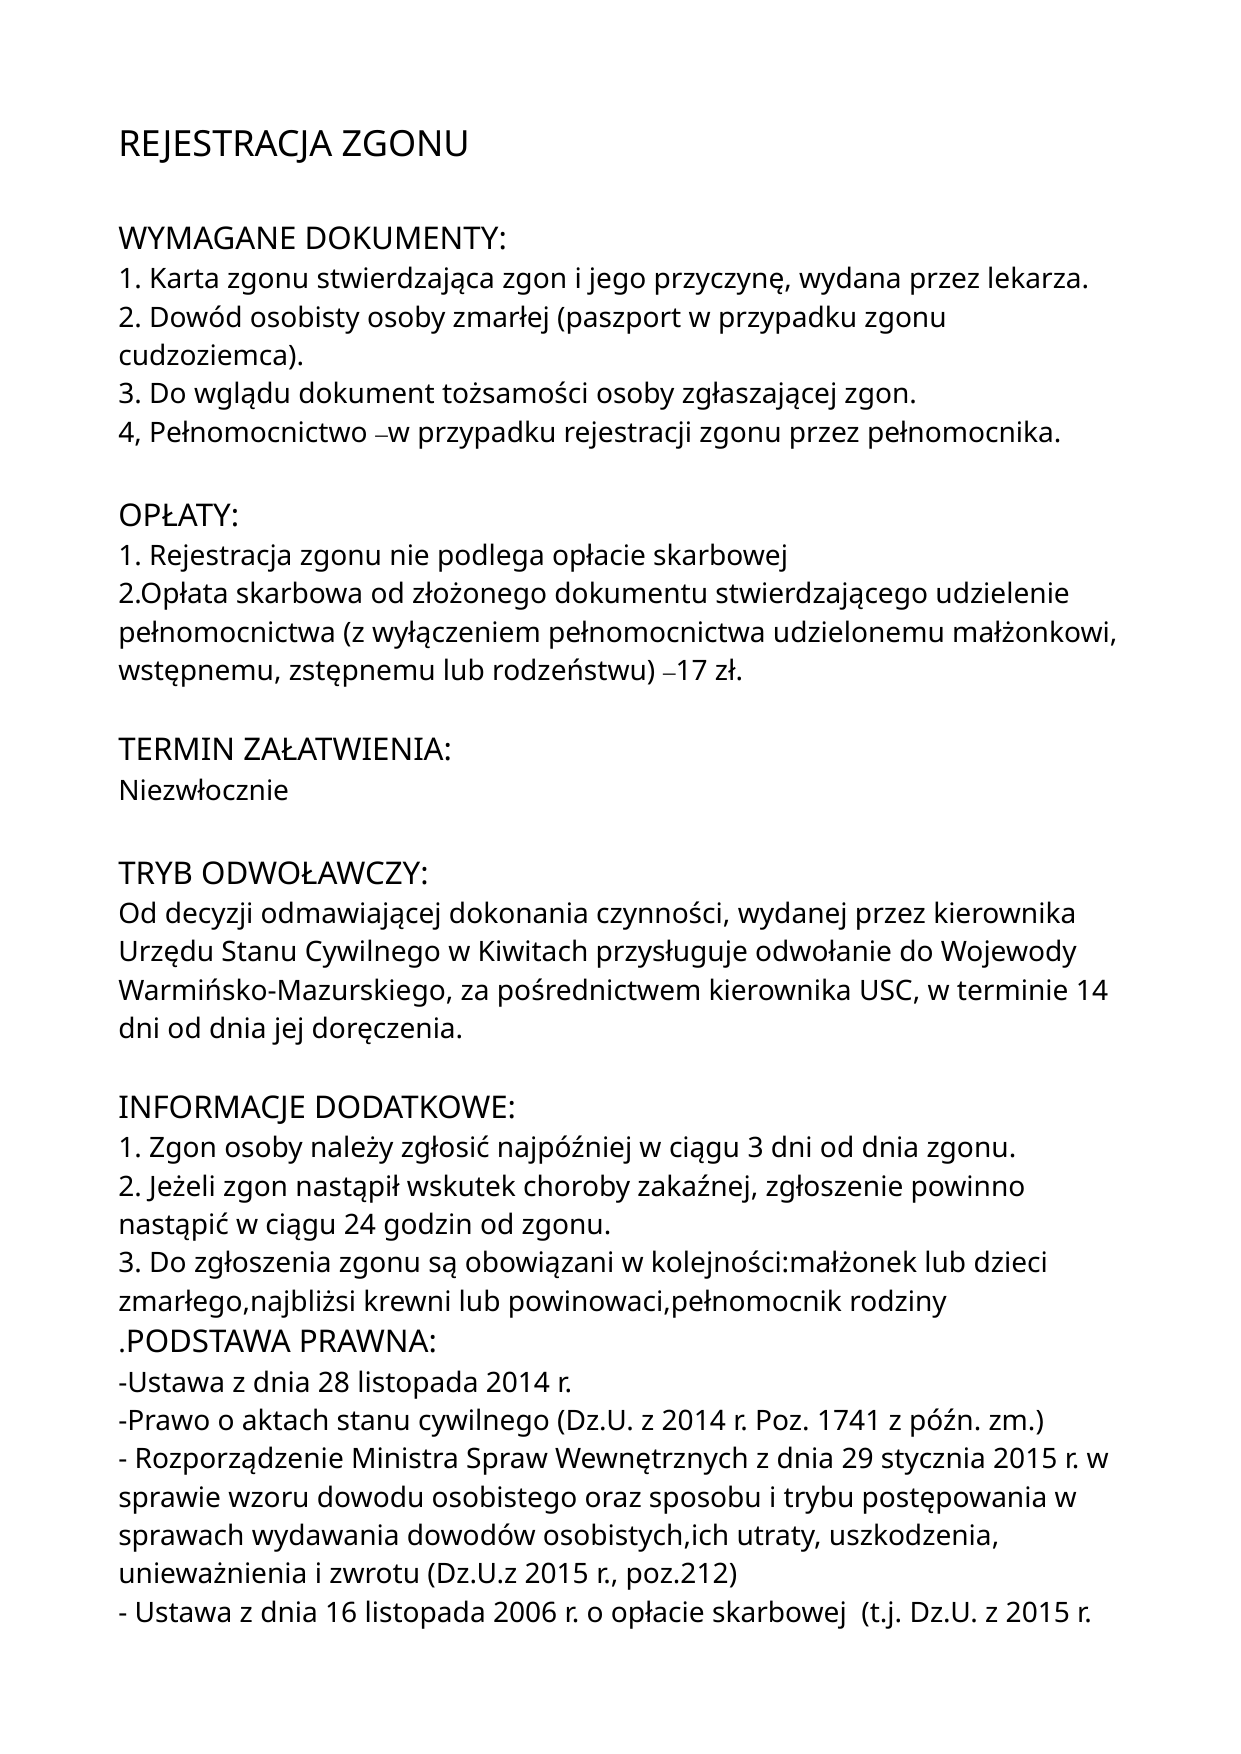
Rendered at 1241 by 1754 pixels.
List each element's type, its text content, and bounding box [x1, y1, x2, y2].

text INFORMACJE DODATKOWE: [118, 1085, 1122, 1128]
text TRYB ODWOŁAWCZY: [118, 851, 1122, 893]
text TERMIN ZAŁATWIENIA: [118, 727, 1122, 770]
text 3. Do wglądu dokument tożsamości osoby zgłaszającej zgon. [118, 374, 1122, 412]
text 3. Do zgłoszenia zgonu są obowiązani w kolejności:małżonek lub dzieci zmarłego,najbliżsi krewni lub powinowaci,pełnomocnik rodziny [118, 1243, 1122, 1319]
text .PODSTAWA PRAWNA: [118, 1319, 1122, 1362]
text 1. Zgon osoby należy zgłosić najpóźniej w ciągu 3 dni od dnia zgonu. [118, 1128, 1122, 1166]
text 2. Dowód osobisty osoby zmarłej (paszport w przypadku zgonu cudzoziemca). [118, 297, 1122, 374]
text 1. Karta zgonu stwierdzająca zgon i jego przyczynę, wydana przez lekarza. [118, 259, 1122, 297]
text 4, Pełnomocnictwo –w przypadku rejestracji zgonu przez pełnomocnika. [118, 412, 1122, 450]
text 1. Rejestracja zgonu nie podlega opłacie skarbowej [118, 536, 1122, 574]
text 2.Opłata skarbowa od złożonego dokumentu stwierdzającego udzielenie pełnomocnictwa (z wyłączeniem pełnomocnictwa udzielonemu małżonkowi, wstępnemu, zstępnemu lub rodzeństwu) –17 zł. [118, 574, 1122, 689]
text REJESTRACJA ZGONU [118, 118, 1122, 167]
text -Ustawa z dnia 28 listopada 2014 r. [118, 1362, 1122, 1400]
text - Ustawa z dnia 16 listopada 2006 r. o opłacie skarbowej (t.j. Dz.U. z 2015 r. [118, 1592, 1122, 1630]
text - Rozporządzenie Ministra Spraw Wewnętrznych z dnia 29 stycznia 2015 r. w sprawie wzoru dowodu osobistego oraz sposobu i trybu postępowania w sprawach wydawania dowodów osobistych,ich utraty, uszkodzenia, unieważnienia i zwrotu (Dz.U.z 2015 r., poz.212) [118, 1438, 1122, 1592]
text -Prawo o aktach stanu cywilnego (Dz.U. z 2014 r. Poz. 1741 z późn. zm.) [118, 1400, 1122, 1438]
text 2. Jeżeli zgon nastąpił wskutek choroby zakaźnej, zgłoszenie powinno nastąpić w ciągu 24 godzin od zgonu. [118, 1166, 1122, 1243]
text WYMAGANE DOKUMENTY: [118, 216, 1122, 259]
text Niezwłocznie [118, 770, 1122, 808]
text OPŁATY: [118, 493, 1122, 536]
text Od decyzji odmawiającej dokonania czynności, wydanej przez kierownika Urzędu Stanu Cywilnego w Kiwitach przysługuje odwołanie do Wojewody Warmińsko-Mazurskiego, za pośrednictwem kierownika USC, w terminie 14 dni od dnia jej doręczenia. [118, 893, 1122, 1047]
